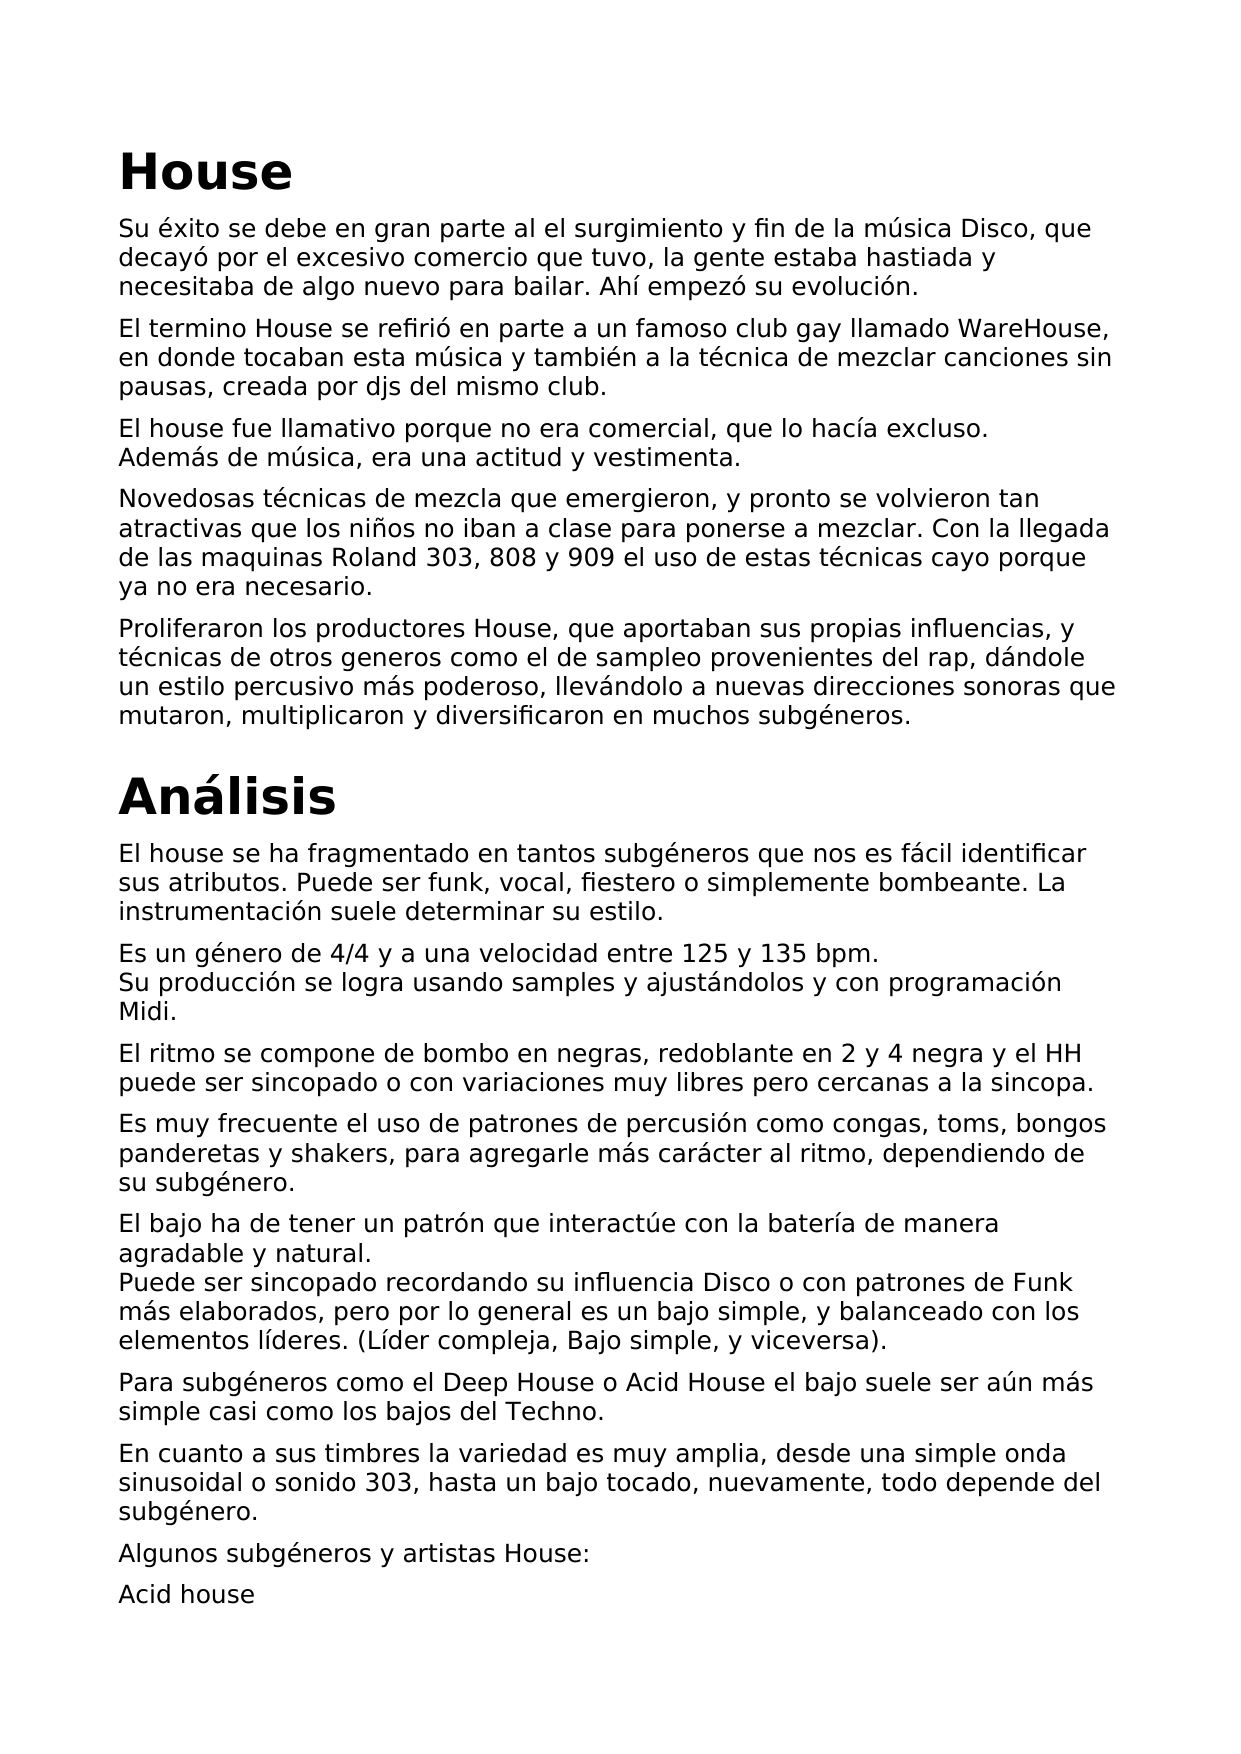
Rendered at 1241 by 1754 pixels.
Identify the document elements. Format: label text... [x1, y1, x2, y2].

subtitle Análisis [118, 768, 1122, 826]
subtitle House [118, 143, 1122, 201]
text Para subgéneros como el Deep House o Acid House el bajo suele ser aún más simple casi como los bajos del Techno. [118, 1368, 1122, 1426]
text Es muy frecuente el uso de patrones de percusión como congas, toms, bongos panderetas y shakers, para agregarle más carácter al ritmo, dependiendo de su subgénero. [118, 1109, 1122, 1197]
text En cuanto a sus timbres la variedad es muy amplia, desde una simple onda sinusoidal o sonido 303, hasta un bajo tocado, nuevamente, todo depende del subgénero. [118, 1439, 1122, 1526]
text El house fue llamativo porque no era comercial, que lo hacía excluso. Además de música, era una actitud y vestimenta. [118, 414, 1122, 472]
text Algunos subgéneros y artistas House: [118, 1539, 1122, 1568]
text El house se ha fragmentado en tantos subgéneros que nos es fácil identificar sus atributos. Puede ser funk, vocal, fiestero o simplemente bombeante. La instrumentación suele determinar su estilo. [118, 839, 1122, 926]
text El bajo ha de tener un patrón que interactúe con la batería de manera agradable y natural. Puede ser sincopado recordando su influencia Disco o con patrones de Funk más elaborados, pero por lo general es un bajo simple, y balanceado con los elementos líderes. (Líder compleja, Bajo simple, y viceversa). [118, 1209, 1122, 1355]
text Es un género de 4/4 y a una velocidad entre 125 y 135 bpm. Su producción se logra usando samples y ajustándolos y con programación Midi. [118, 939, 1122, 1026]
text El ritmo se compone de bombo en negras, redoblante en 2 y 4 negra y el HH puede ser sincopado o con variaciones muy libres pero cercanas a la sincopa. [118, 1039, 1122, 1097]
text Novedosas técnicas de mezcla que emergieron, y pronto se volvieron tan atractivas que los niños no iban a clase para ponerse a mezclar. Con la llegada de las maquinas Roland 303, 808 y 909 el uso de estas técnicas cayo porque ya no era necesario. [118, 485, 1122, 601]
text Proliferaron los productores House, que aportaban sus propias influencias, y técnicas de otros generos como el de sampleo provenientes del rap, dándole un estilo percusivo más poderoso, llevándolo a nuevas direcciones sonoras que mutaron, multiplicaron y diversificaron en muchos subgéneros. [118, 614, 1122, 731]
text El termino House se refirió en parte a un famoso club gay llamado WareHouse, en donde tocaban esta música y también a la técnica de mezclar canciones sin pausas, creada por djs del mismo club. [118, 314, 1122, 401]
text Acid house [118, 1580, 1122, 1609]
text Su éxito se debe en gran parte al el surgimiento y fin de la música Disco, que decayó por el excesivo comercio que tuvo, la gente estaba hastiada y necesitaba de algo nuevo para bailar. Ahí empezó su evolución. [118, 214, 1122, 301]
